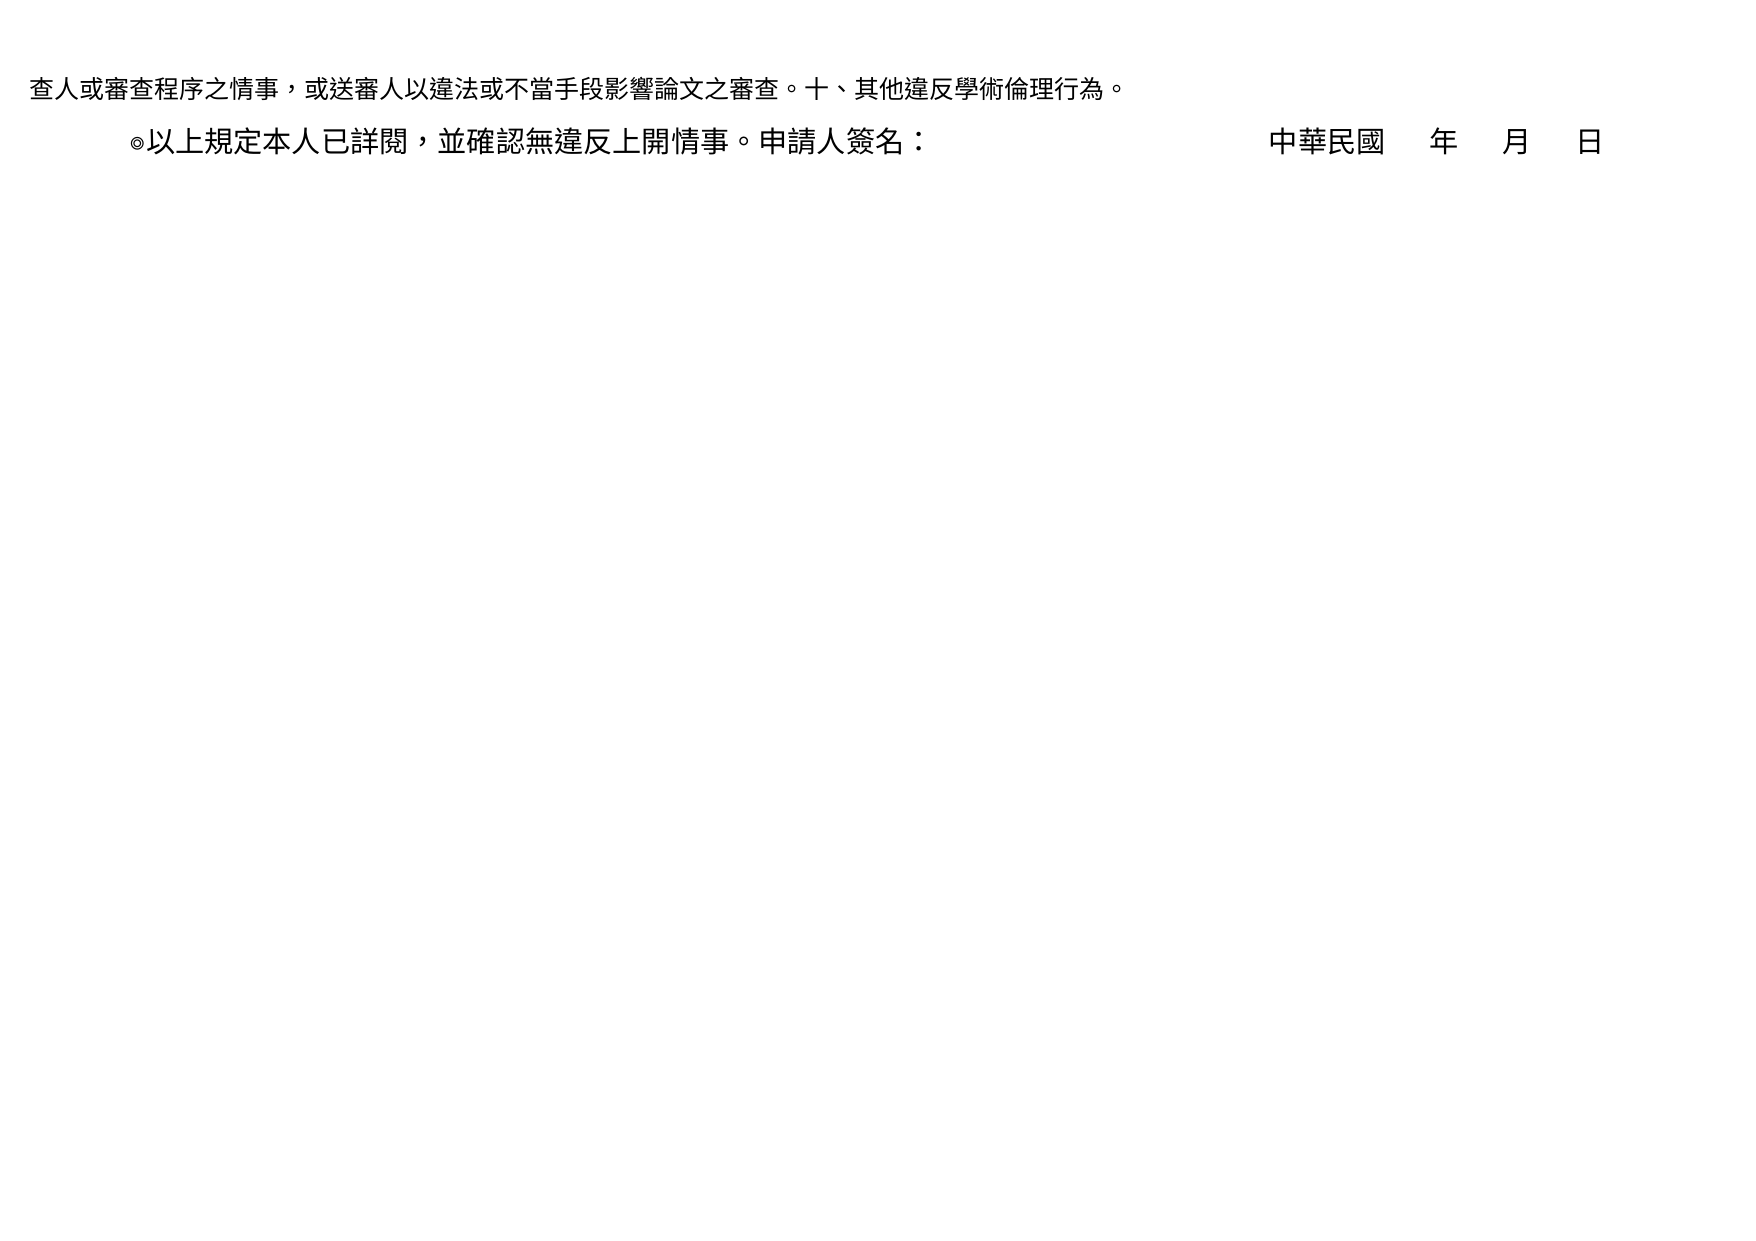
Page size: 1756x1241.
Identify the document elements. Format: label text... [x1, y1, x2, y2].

text 查人或審查程序之情事，或送審人以違法或不當手段影響論文之審查。十、其他違反學術倫理行為。 [29, 75, 1703, 104]
text ◎以上規定本人已詳閱，並確認無違反上開情事。申請人簽名： 中華民國 年 月 日 [29, 129, 1703, 158]
